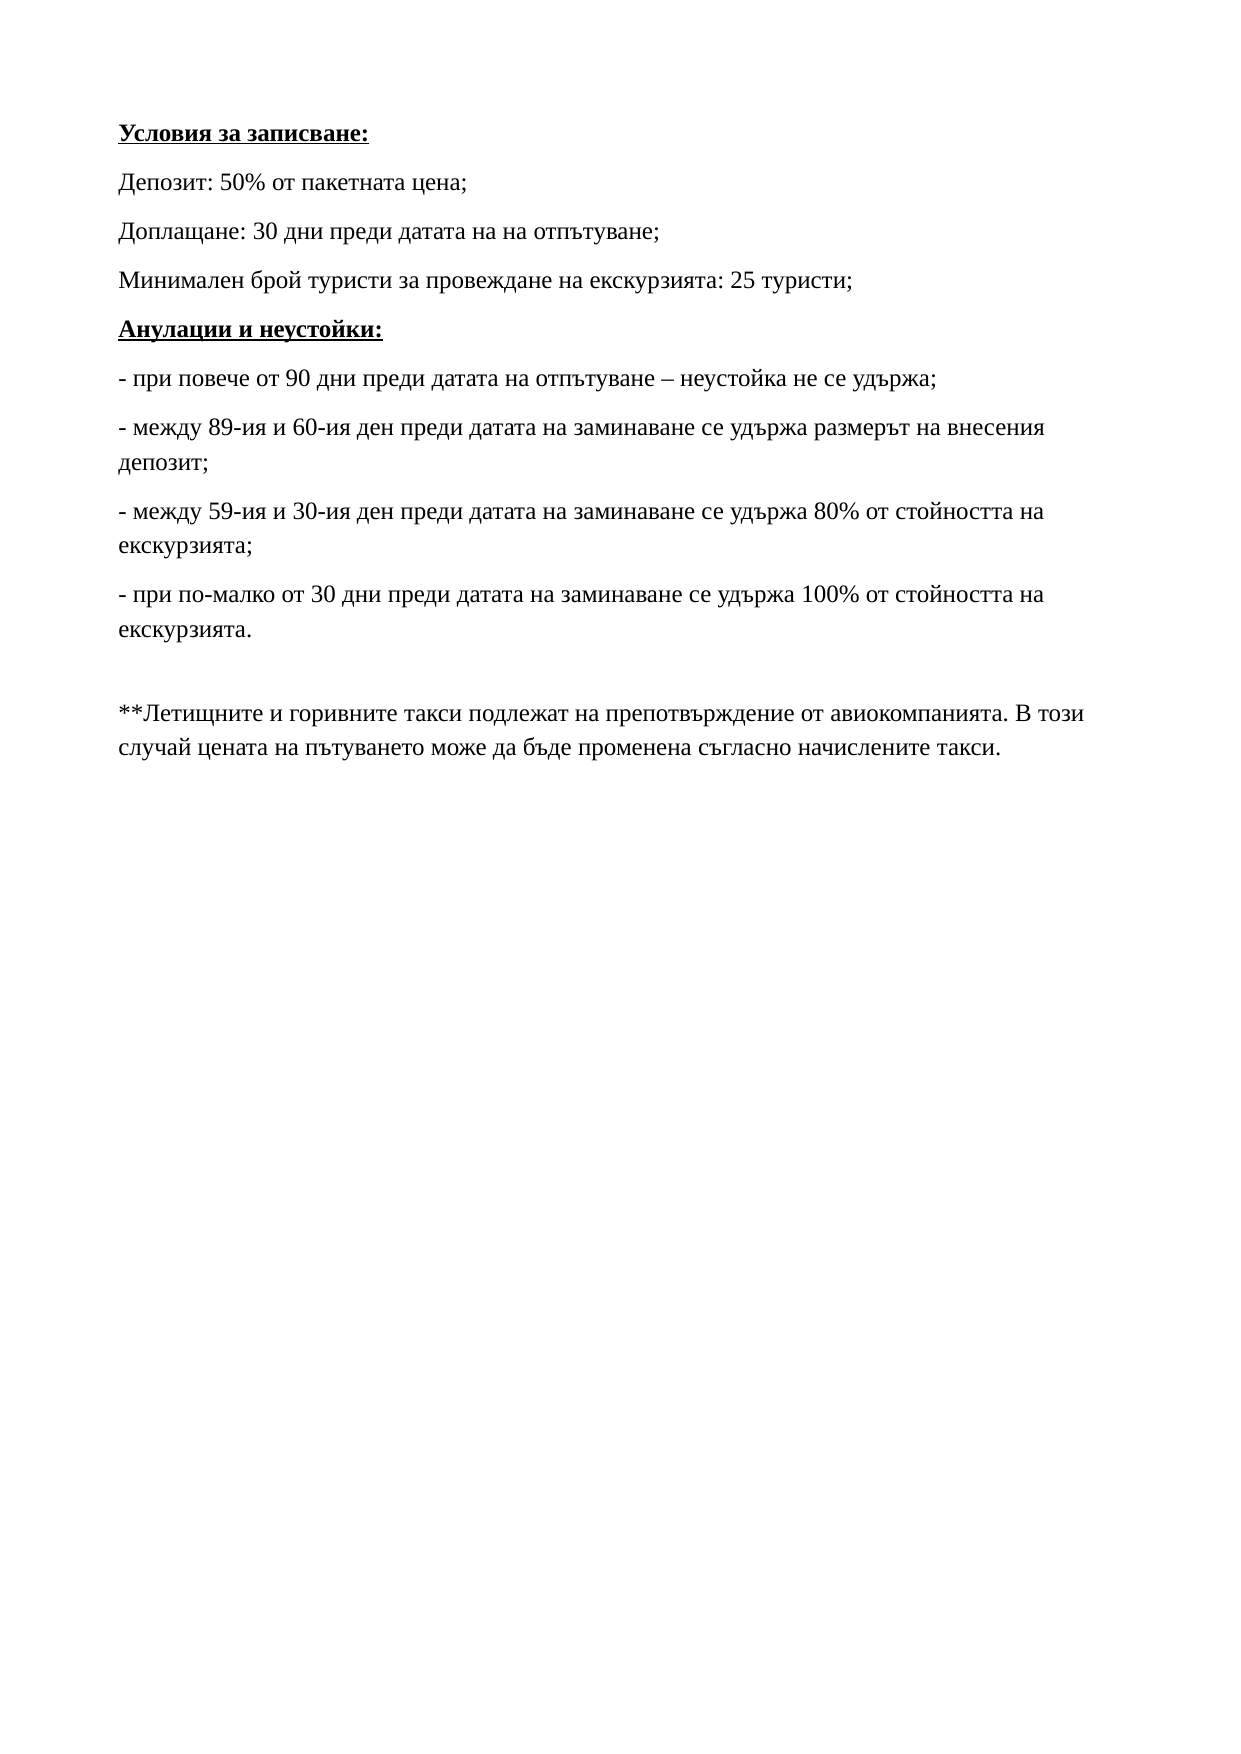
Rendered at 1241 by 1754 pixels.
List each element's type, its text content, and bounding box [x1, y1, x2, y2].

text - между 59-ия и 30-ия ден преди датата на заминаване се удържа 80% от стойността на екскурзията; [118, 496, 1122, 559]
text Депозит: 50% от пакетната цена; [118, 167, 1122, 196]
text **Летищните и горивните такси подлежат на препотвърждение от авиокомпанията. В този случай цената на пътуването може да бъде променена съгласно начислените такси. [118, 663, 1122, 761]
text Минимален брой туристи за провеждане на екскурзията: 25 туристи; [118, 265, 1122, 294]
text Условия за записване: [118, 118, 1122, 147]
text Доплащане: 30 дни преди датата на на отпътуване; [118, 216, 1122, 245]
text Анулации и неустойки: [118, 314, 1122, 343]
text - при повече от 90 дни преди датата на отпътуване – неустойка не се удържа; [118, 363, 1122, 392]
text - при по-малко от 30 дни преди датата на заминаване се удържа 100% от стойността на екскурзията. [118, 579, 1122, 643]
text - между 89-ия и 60-ия ден преди датата на заминаване се удържа размерът на внесения депозит; [118, 412, 1122, 476]
